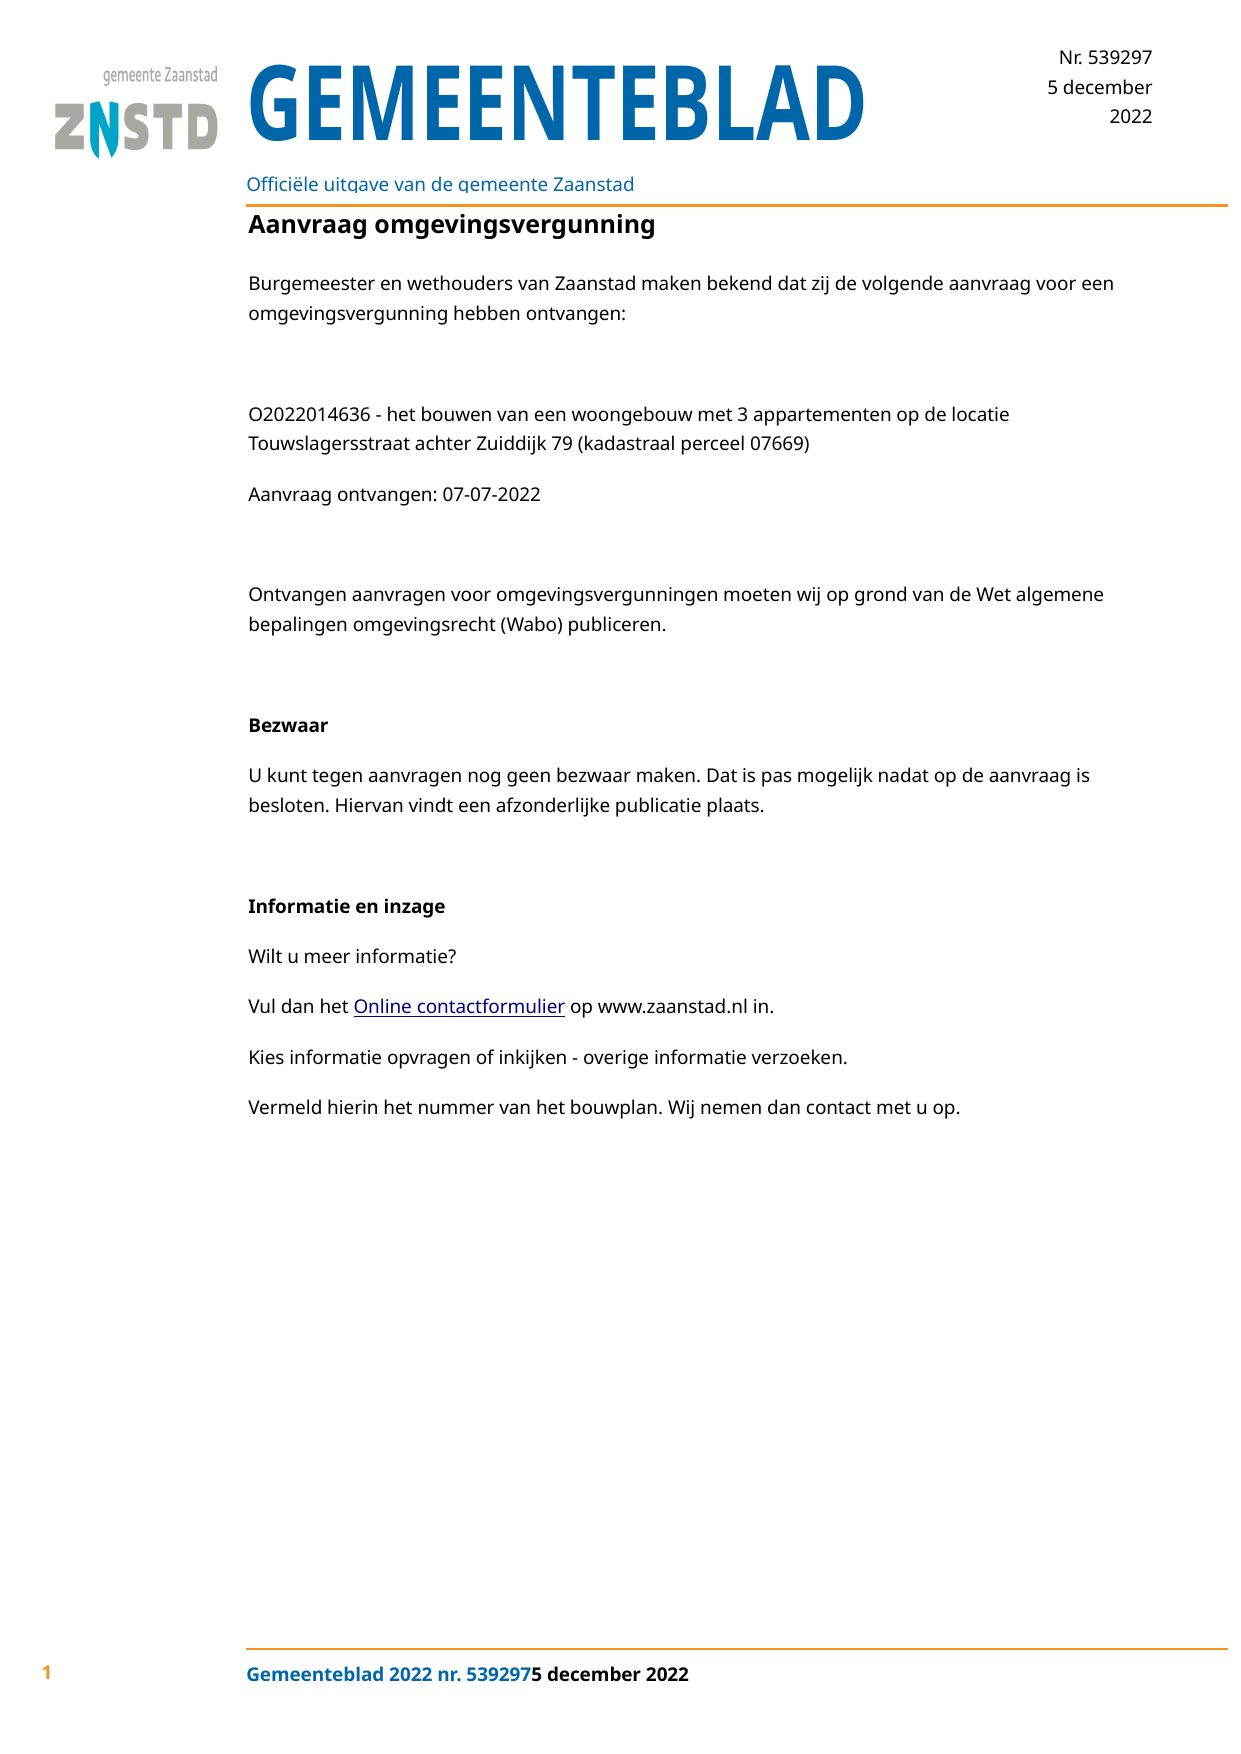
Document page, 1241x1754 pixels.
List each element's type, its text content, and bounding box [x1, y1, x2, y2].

text Wilt u meer informatie? [248, 943, 1152, 969]
text Vermeld hierin het nummer van het bouwplan. Wij nemen dan contact met u op. [248, 1094, 1152, 1120]
text Informatie en inzage [248, 893, 1152, 918]
text Kies informatie opvragen of inkijken - overige informatie verzoeken. [248, 1044, 1152, 1070]
picture [41, 47, 231, 172]
text Aanvraag ontvangen: 07-07-2022 [248, 481, 1152, 506]
text O2022014636 - het bouwen van een woongebouw met 3 appartementen op de locatie Touwslagersstraat achter Zuiddijk 79 (kadastraal perceel 07669) [248, 401, 1152, 456]
text Bezwaar [248, 712, 1152, 738]
text Vul dan het Online contactformulier op www.zaanstad.nl in. [248, 994, 1152, 1019]
text Burgemeester en wethouders van Zaanstad maken bekend dat zij de volgende aanvraag voor een omgevingsvergunning hebben ontvangen: [248, 270, 1152, 326]
text Ontvangen aanvragen voor omgevingsvergunningen moeten wij op grond van de Wet algemene bepalingen omgevingsrecht (Wabo) publiceren. [248, 582, 1152, 637]
text Aanvraag omgevingsvergunning [248, 207, 1152, 241]
text U kunt tegen aanvragen nog geen bezwaar maken. Dat is pas mogelijk nadat op de aanvraag is besloten. Hiervan vindt een afzonderlijke publicatie plaats. [248, 762, 1152, 818]
